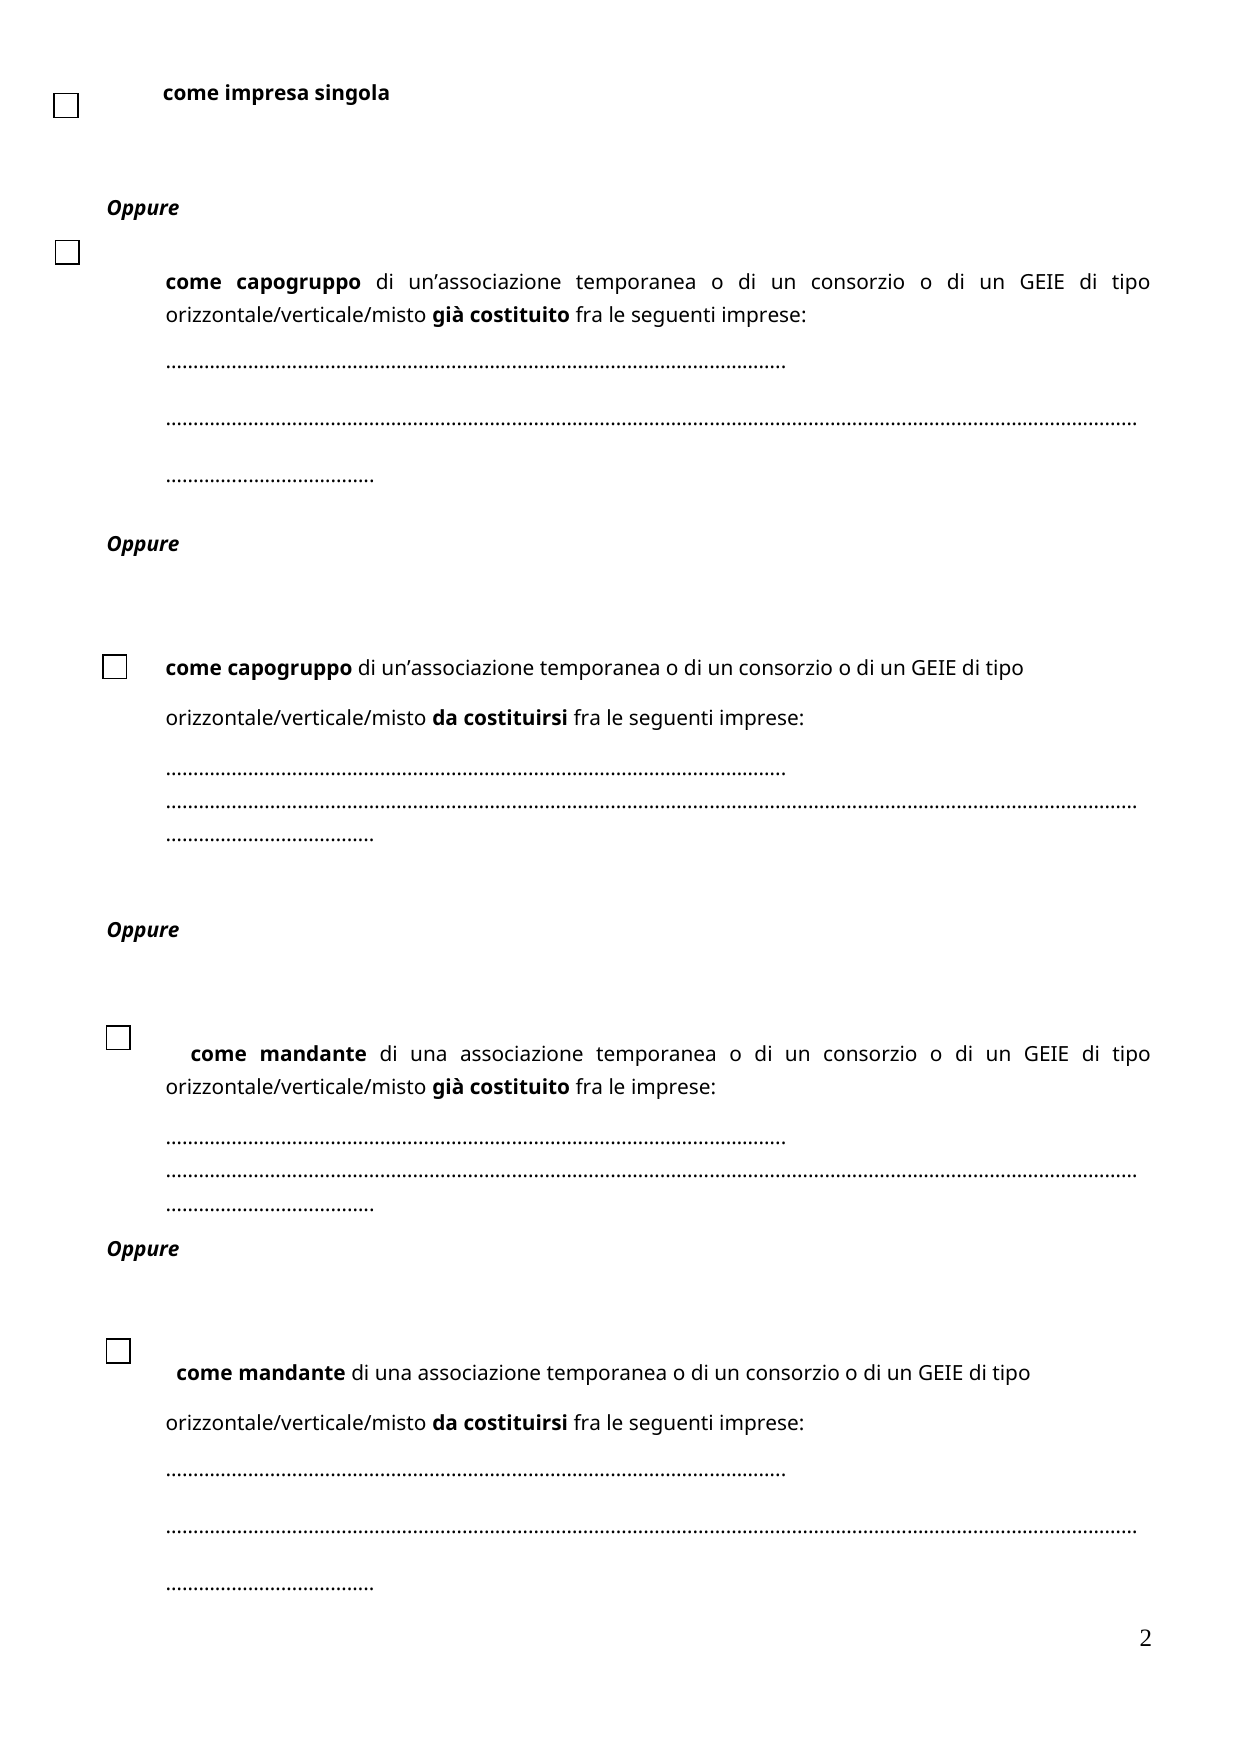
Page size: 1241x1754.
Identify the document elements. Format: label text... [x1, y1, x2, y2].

text Oppure [106, 915, 1152, 943]
text come mandante di una associazione temporanea o di un consorzio o di un GEIE di tipo orizzontale/verticale/misto già costituito fra le imprese: [165, 1034, 1152, 1101]
text orizzontale/verticale/misto da costituirsi fra le seguenti imprese: [165, 1404, 1152, 1437]
text Oppure [106, 193, 1152, 222]
text …………………………………………………………………………………………………..…………………………………………………………………………………………………………………………………………………………………………………...……….. [165, 1118, 1152, 1218]
text Oppure [106, 1234, 1152, 1263]
text come capogruppo di un’associazione temporanea o di un consorzio o di un GEIE di tipo [165, 648, 1152, 682]
text Oppure [106, 529, 1152, 557]
text come impresa singola [106, 74, 1152, 107]
text …………………………………………………………………………………………………..…………………………………………………………………………………………………………………………………………………………………………………………….. [165, 748, 1152, 848]
text come mandante di una associazione temporanea o di un consorzio o di un GEIE di tipo [165, 1354, 1152, 1387]
text orizzontale/verticale/misto da costituirsi fra le seguenti imprese: [165, 698, 1152, 732]
text …………………………………………………………………………………………………..…………………………………………………………………………………………………………………………………………………………………………………………….. [165, 1454, 1152, 1596]
text …………………………………………………………………………………………………..………………………………………………………………………………………………………………………………………………………………………...………………….. [165, 346, 1152, 488]
text come capogruppo di un’associazione temporanea o di un consorzio o di un GEIE di tipo orizzontale/verticale/misto già costituito fra le seguenti imprese: [165, 263, 1152, 329]
